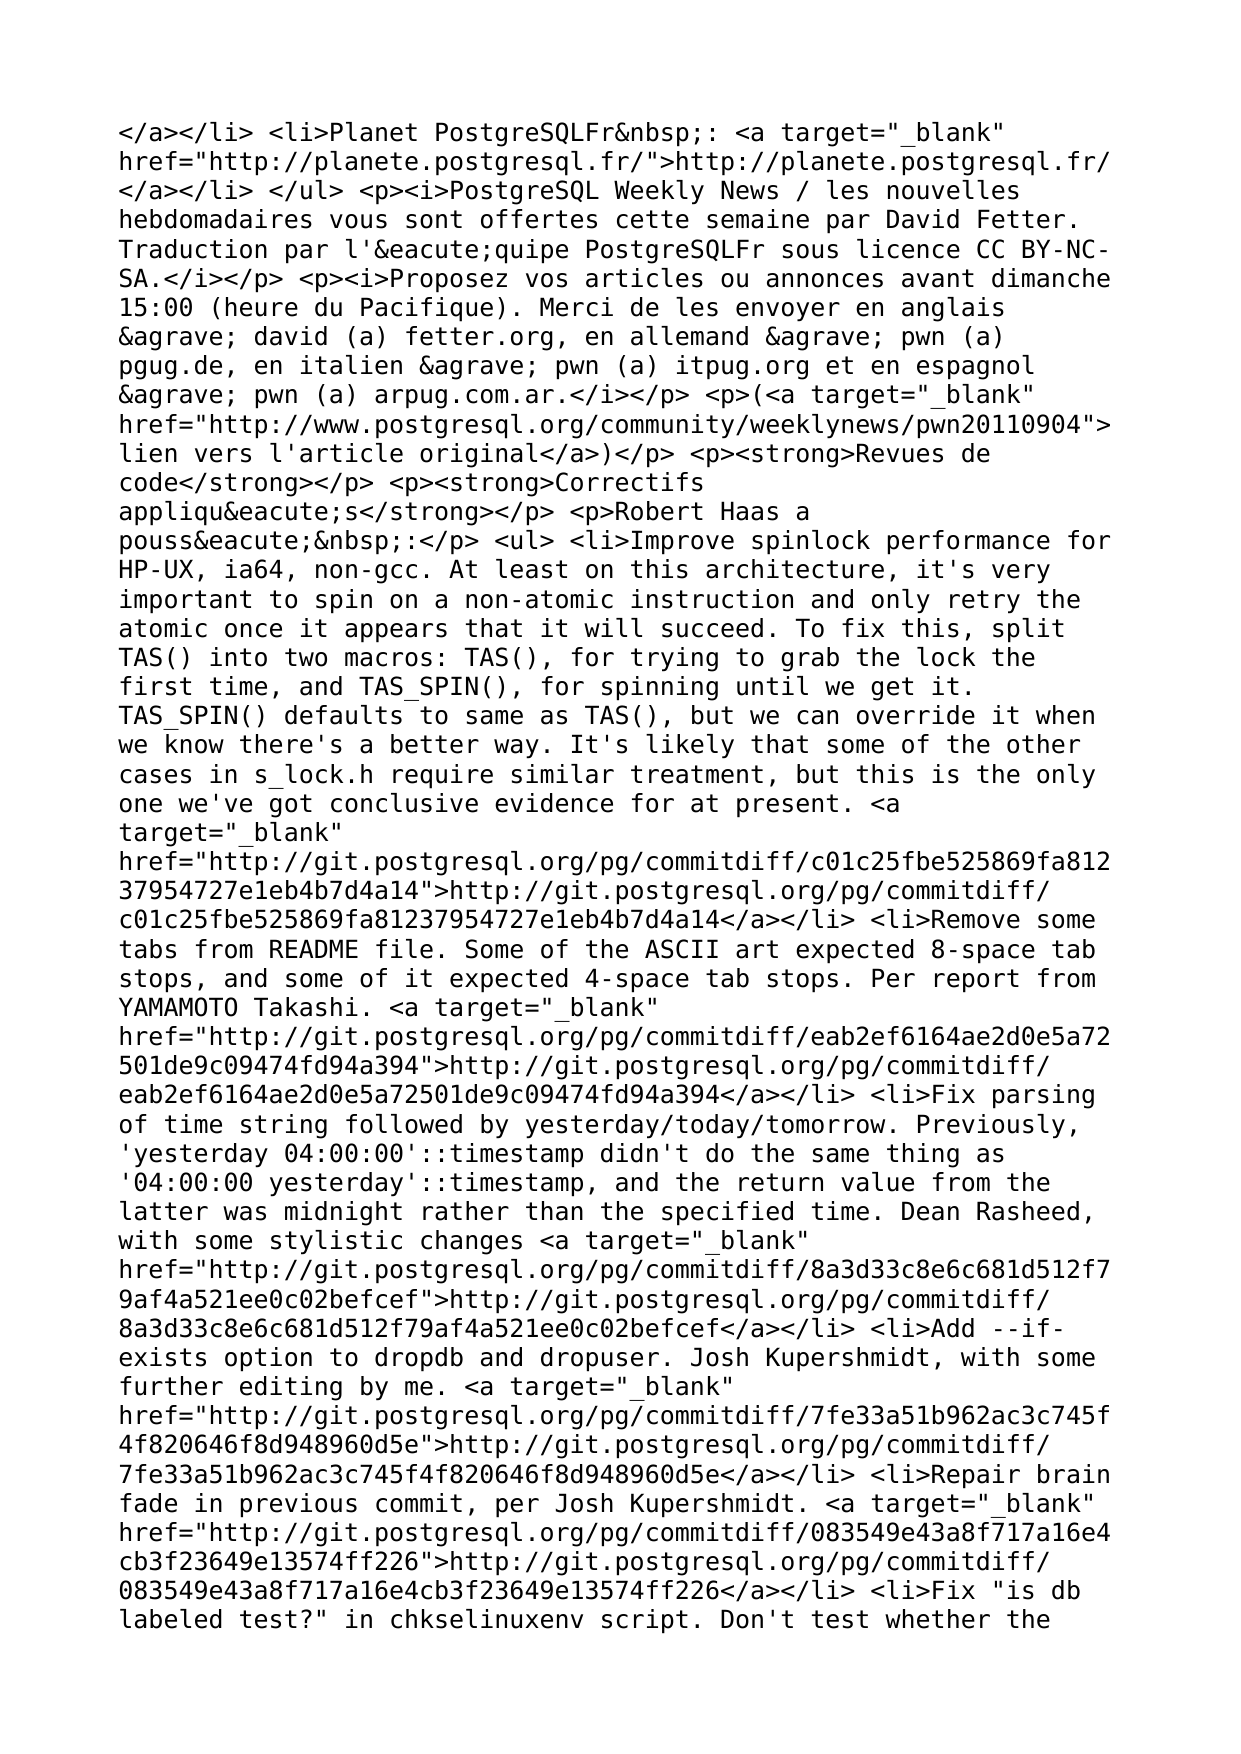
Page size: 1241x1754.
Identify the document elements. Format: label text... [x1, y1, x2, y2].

text </a></li> <li>Planet PostgreSQLFr&nbsp;: <a target="_blank" href="http://planete.postgresql.fr/">http://planete.postgresql.fr/</a></li> </ul> <p><i>PostgreSQL Weekly News / les nouvelles hebdomadaires vous sont offertes cette semaine par David Fetter. Traduction par l'&eacute;quipe PostgreSQLFr sous licence CC BY-NC-SA.</i></p> <p><i>Proposez vos articles ou annonces avant dimanche 15:00 (heure du Pacifique). Merci de les envoyer en anglais &agrave; david (a) fetter.org, en allemand &agrave; pwn (a) pgug.de, en italien &agrave; pwn (a) itpug.org et en espagnol &agrave; pwn (a) arpug.com.ar.</i></p> <p>(<a target="_blank" href="http://www.postgresql.org/community/weeklynews/pwn20110904">lien vers l'article original</a>)</p> <p><strong>Revues de code</strong></p> <p><strong>Correctifs appliqu&eacute;s</strong></p> <p>Robert Haas a pouss&eacute;&nbsp;:</p> <ul> <li>Improve spinlock performance for HP-UX, ia64, non-gcc. At least on this architecture, it's very important to spin on a non-atomic instruction and only retry the atomic once it appears that it will succeed. To fix this, split TAS() into two macros: TAS(), for trying to grab the lock the first time, and TAS_SPIN(), for spinning until we get it. TAS_SPIN() defaults to same as TAS(), but we can override it when we know there's a better way. It's likely that some of the other cases in s_lock.h require similar treatment, but this is the only one we've got conclusive evidence for at present. <a target="_blank" href="http://git.postgresql.org/pg/commitdiff/c01c25fbe525869fa81237954727e1eb4b7d4a14">http://git.postgresql.org/pg/commitdiff/c01c25fbe525869fa81237954727e1eb4b7d4a14</a></li> <li>Remove some tabs from README file. Some of the ASCII art expected 8-space tab stops, and some of it expected 4-space tab stops. Per report from YAMAMOTO Takashi. <a target="_blank" href="http://git.postgresql.org/pg/commitdiff/eab2ef6164ae2d0e5a72501de9c09474fd94a394">http://git.postgresql.org/pg/commitdiff/eab2ef6164ae2d0e5a72501de9c09474fd94a394</a></li> <li>Fix parsing of time string followed by yesterday/today/tomorrow. Previously, 'yesterday 04:00:00'::timestamp didn't do the same thing as '04:00:00 yesterday'::timestamp, and the return value from the latter was midnight rather than the specified time. Dean Rasheed, with some stylistic changes <a target="_blank" href="http://git.postgresql.org/pg/commitdiff/8a3d33c8e6c681d512f79af4a521ee0c02befcef">http://git.postgresql.org/pg/commitdiff/8a3d33c8e6c681d512f79af4a521ee0c02befcef</a></li> <li>Add --if-exists option to dropdb and dropuser. Josh Kupershmidt, with some further editing by me. <a target="_blank" href="http://git.postgresql.org/pg/commitdiff/7fe33a51b962ac3c745f4f820646f8d948960d5e">http://git.postgresql.org/pg/commitdiff/7fe33a51b962ac3c745f4f820646f8d948960d5e</a></li> <li>Repair brain fade in previous commit, per Josh Kupershmidt. <a target="_blank" href="http://git.postgresql.org/pg/commitdiff/083549e43a8f717a16e4cb3f23649e13574ff226">http://git.postgresql.org/pg/commitdiff/083549e43a8f717a16e4cb3f23649e13574ff226</a></li> <li>Fix "is db labeled test?" in chkselinuxenv script. Don't test whether the [118, 118, 1122, 1635]
